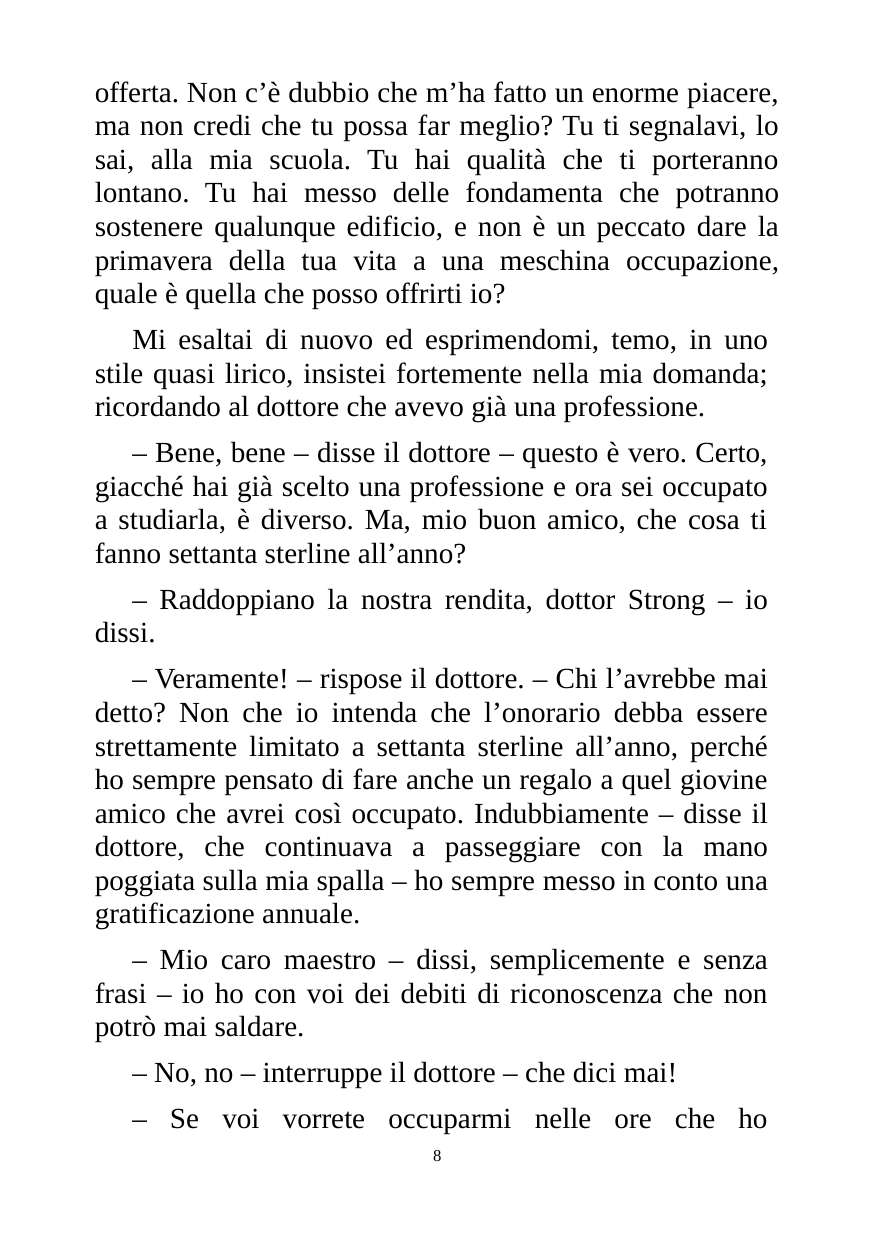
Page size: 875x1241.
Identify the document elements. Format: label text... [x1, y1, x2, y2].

text – Se voi vorrete occuparmi nelle ore che ho [94, 1102, 768, 1135]
text – Mio caro maestro – dissi, semplicemente e senza frasi – io ho con voi dei debiti di riconoscenza che non potrò mai saldare. [94, 942, 768, 1043]
text – No, no – interruppe il dottore – che dici mai! [94, 1056, 768, 1089]
text Mi esaltai di nuovo ed esprimendomi, temo, in uno stile quasi lirico, insistei fortemente nella mia domanda; ricordando al dottore che avevo già una professione. [94, 322, 768, 423]
text – Veramente! – rispose il dottore. – Chi l’avrebbe mai detto? Non che io intenda che l’onorario debba essere strettamente limitato a settanta sterline all’anno, perché ho sempre pensato di fare anche un regalo a quel giovine amico che avrei così occupato. Indubbiamente – disse il dottore, che continuava a passeggiare con la mano poggiata sulla mia spalla – ho sempre messo in conto una gratificazione annuale. [94, 662, 768, 930]
text offerta. Non c’è dubbio che m’ha fatto un enorme piacere, ma non credi che tu possa far meglio? Tu ti segnalavi, lo sai, alla mia scuola. Tu hai qualità che ti porteranno lontano. Tu hai messo delle fondamenta che potranno sostenere qualunque edificio, e non è un peccato dare la primavera della tua vita a una meschina occupazione, quale è quella che posso offrirti io? [94, 75, 779, 310]
text – Bene, bene – disse il dottore – questo è vero. Certo, giacché hai già scelto una professione e ora sei occupato a studiarla, è diverso. Ma, mio buon amico, che cosa ti fanno settanta sterline all’anno? [94, 435, 768, 569]
text – Raddoppiano la nostra rendita, dottor Strong – io dissi. [94, 582, 768, 649]
